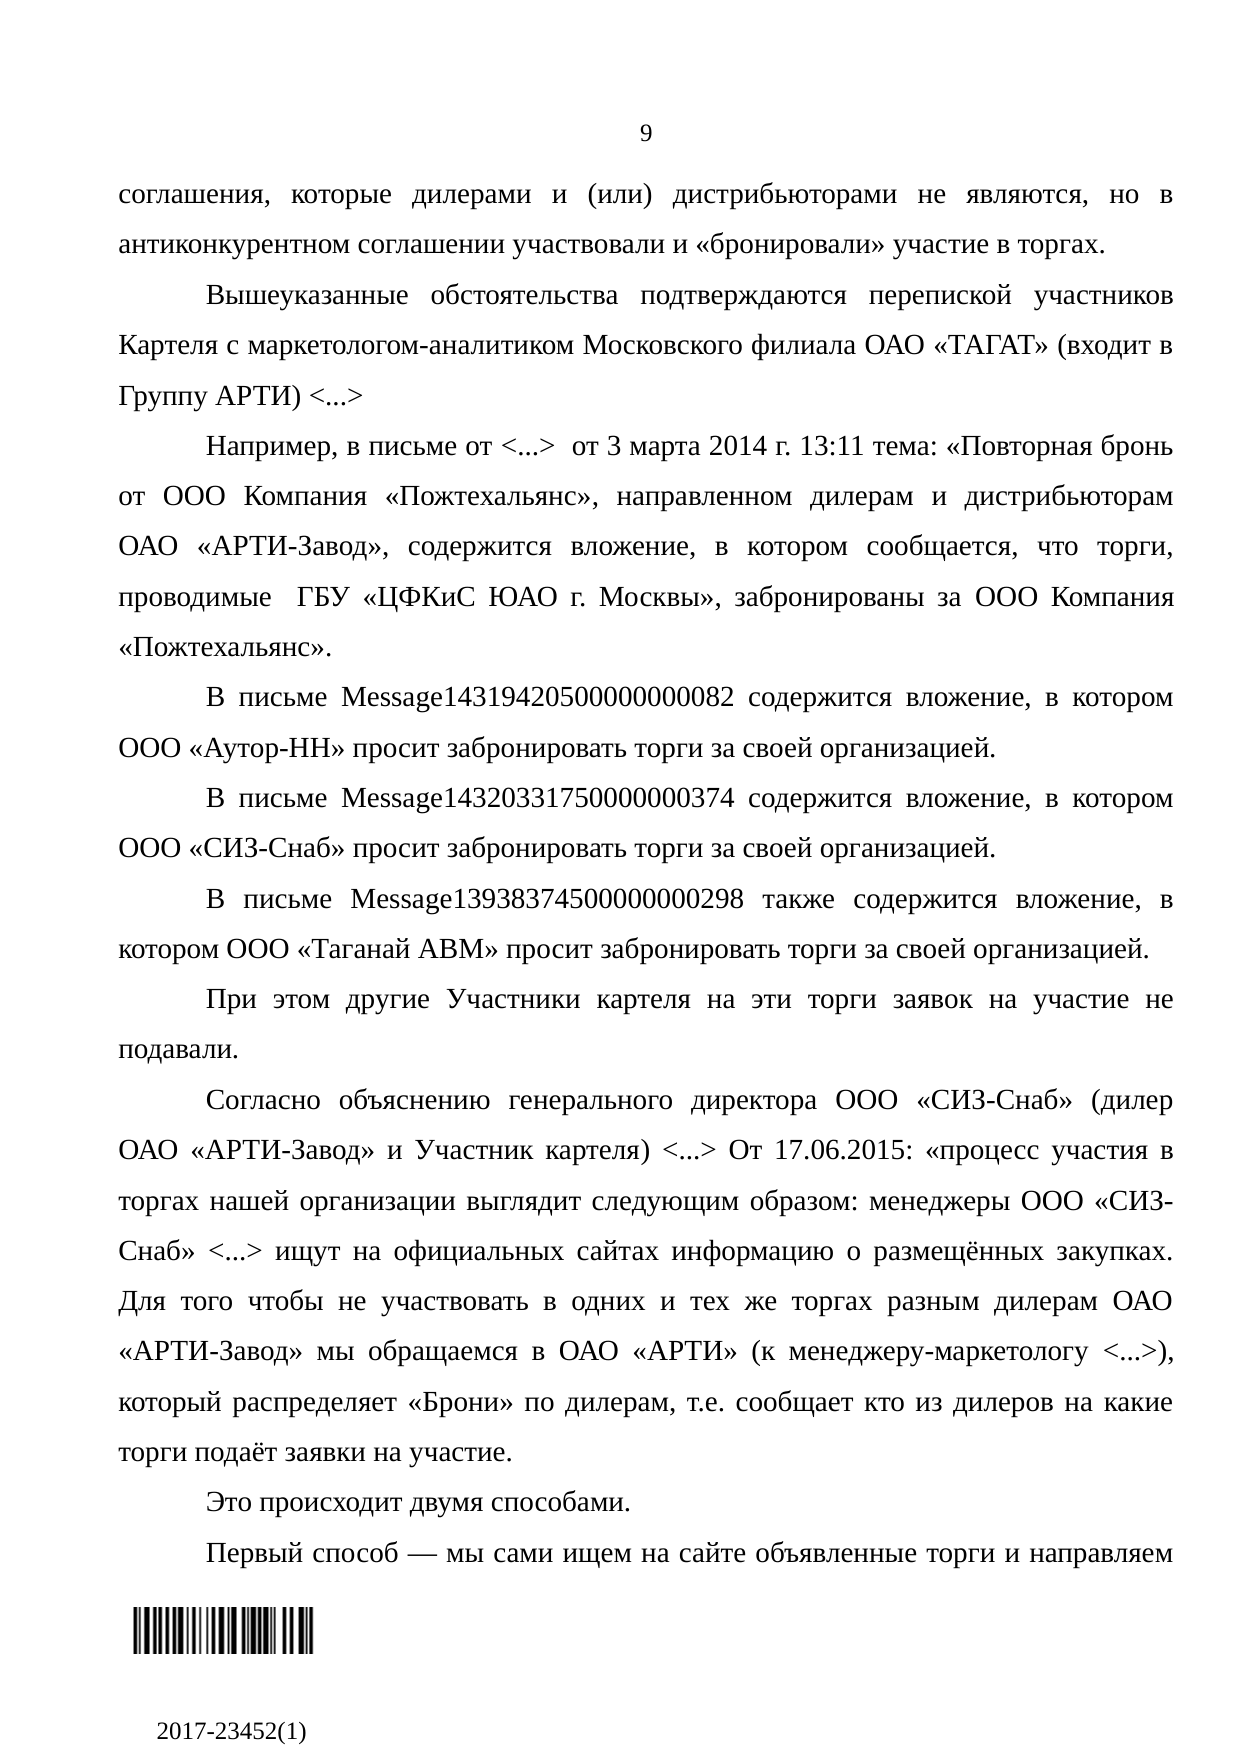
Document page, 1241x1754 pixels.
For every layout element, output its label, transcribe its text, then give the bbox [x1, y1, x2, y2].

picture [118, 1607, 331, 1654]
text В письме Message13938374500000000298 также содержится вложение, в котором ООО «Таганай АВМ» просит забронировать торги за своей организацией. [118, 881, 1174, 964]
text При этом другие Участники картеля на эти торги заявок на участие не подавали. [118, 981, 1174, 1065]
text Согласно объяснению генерального директора ООО «СИЗ-Снаб» (дилер ОАО «АРТИ-Завод» и Участник картеля) <...> От 17.06.2015: «процесс участия в торгах нашей организации выглядит следующим образом: менеджеры ООО «СИЗ-Снаб» <...> ищут на официальных сайтах информацию о размещённых закупках. Для того чтобы не участвовать в одних и тех же торгах разным дилерам ОАО «АРТИ-Завод» мы обращаемся в ОАО «АРТИ» (к менеджеру-маркетологу <...>), который распределяет «Брони» по дилерам, т.е. сообщает кто из дилеров на какие торги подаёт заявки на участие. [118, 1082, 1174, 1468]
text В письме Message14320331750000000374 содержится вложение, в котором ООО «СИЗ-Снаб» просит забронировать торги за своей организацией. [118, 780, 1174, 864]
text соглашения, которые дилерами и (или) дистрибьюторами не являются, но в антиконкурентном соглашении участвовали и «бронировали» участие в торгах. [118, 176, 1174, 260]
text В письме Message14319420500000000082 содержится вложение, в котором ООО «Аутор-НН» просит забронировать торги за своей организацией. [118, 679, 1174, 763]
text Вышеуказанные обстоятельства подтверждаются перепиской участников Картеля с маркетологом-аналитиком Московского филиала ОАО «ТАГАТ» (входит в Группу АРТИ) <...> [118, 277, 1174, 411]
text Первый способ — мы сами ищем на сайте объявленные торги и направляем [118, 1535, 1174, 1568]
text Например, в письме от <...> от 3 марта 2014 г. 13:11 тема: «Повторная бронь от ООО Компания «Пожтехальянс», направленном дилерам и дистрибьюторам ОАО «АРТИ-Завод», содержится вложение, в котором сообщается, что торги, проводимые ГБУ «ЦФКиС ЮАО г. Москвы», забронированы за ООО Компания «Пожтехальянс». [118, 428, 1174, 663]
text Это происходит двумя способами. [118, 1484, 1174, 1518]
